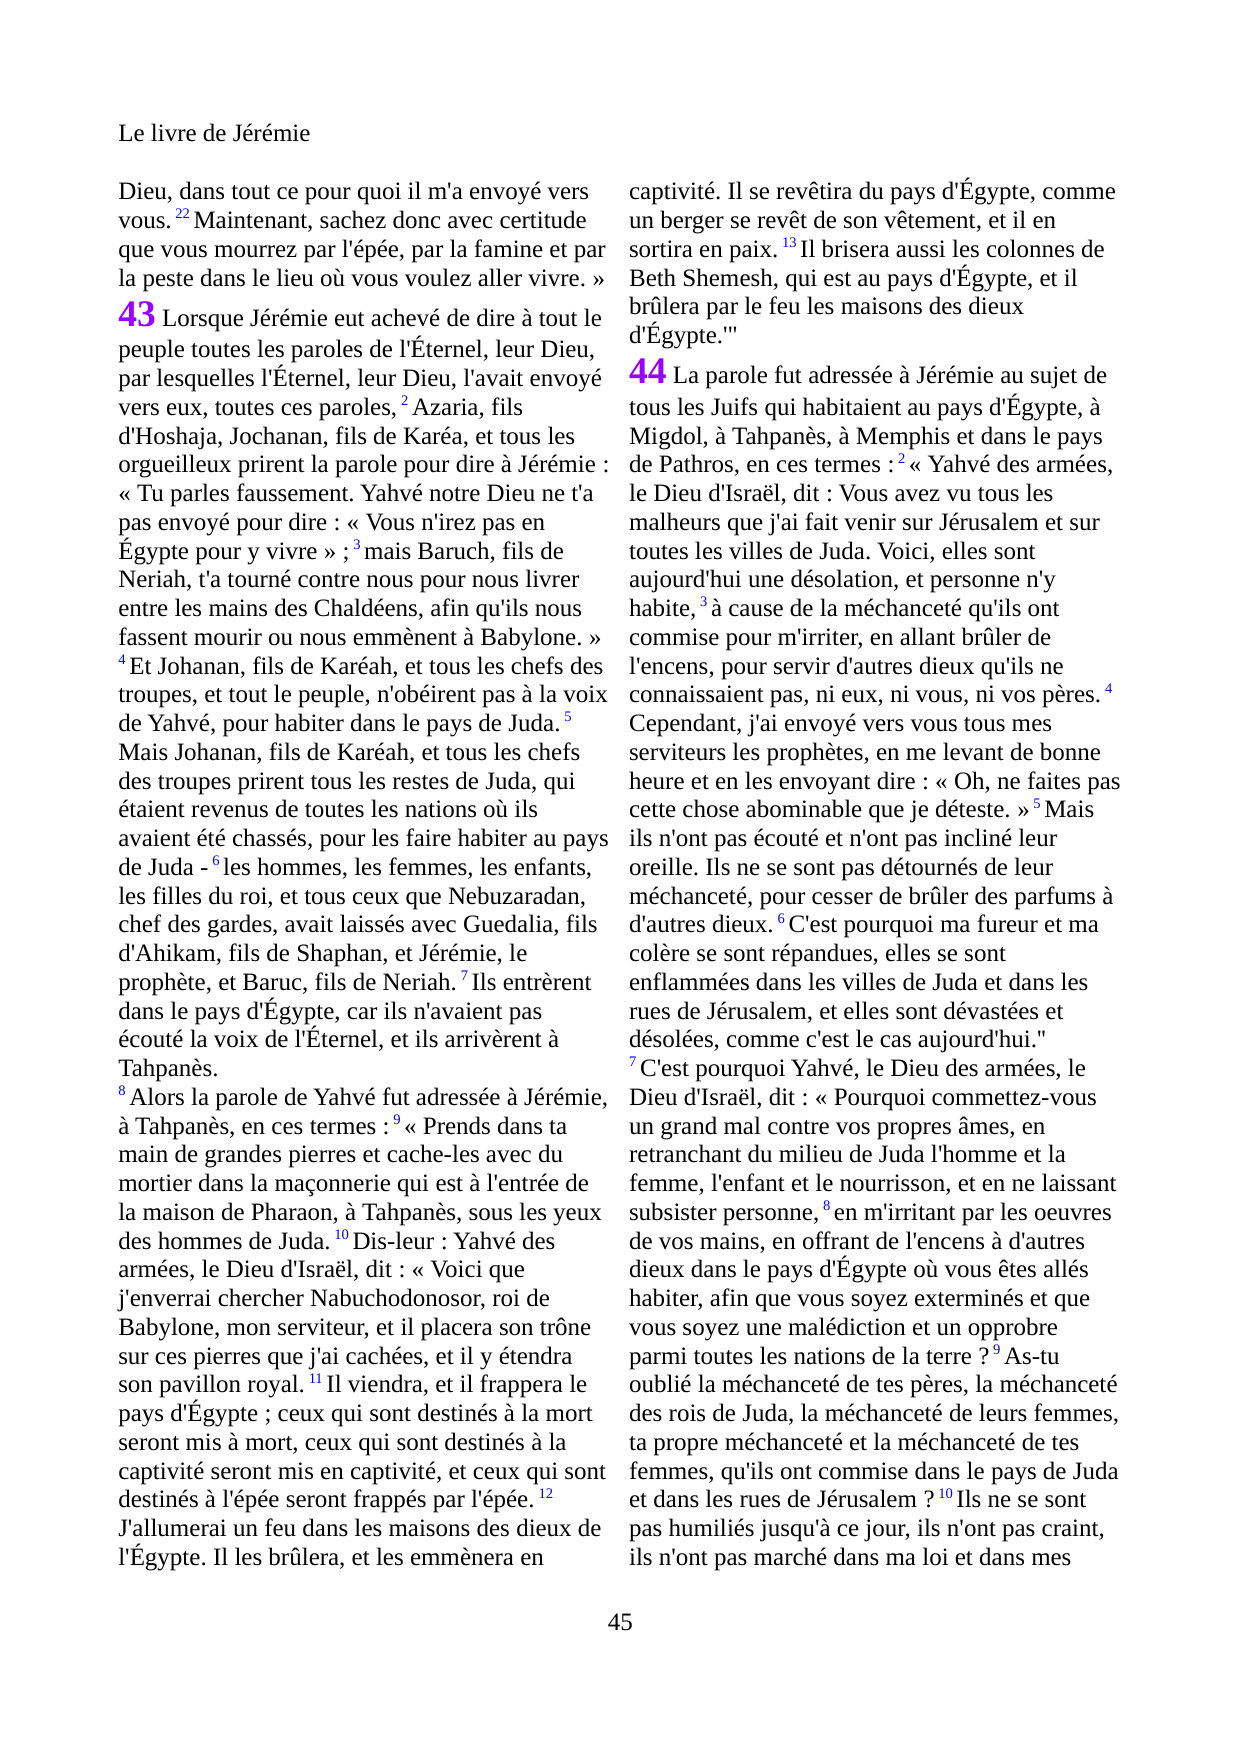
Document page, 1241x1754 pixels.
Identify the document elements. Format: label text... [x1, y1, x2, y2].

text 7 C'est pourquoi Yahvé, le Dieu des armées, le Dieu d'Israël, dit : « Pourquoi commettez-vous un grand mal contre vos propres âmes, en retranchant du milieu de Juda l'homme et la femme, l'enfant et le nourrisson, et en ne laissant subsister personne, 8 en m'irritant par les oeuvres de vos mains, en offrant de l'encens à d'autres dieux dans le pays d'Égypte où vous êtes allés habiter, afin que vous soyez exterminés et que vous soyez une malédiction et un opprobre parmi toutes les nations de la terre ? 9 As-tu oublié la méchanceté de tes pères, la méchanceté des rois de Juda, la méchanceté de leurs femmes, ta propre méchanceté et la méchanceté de tes femmes, qu'ils ont commise dans le pays de Juda et dans les rues de Jérusalem ? 10 Ils ne se sont pas humiliés jusqu'à ce jour, ils n'ont pas craint, ils n'ont pas marché dans ma loi et dans mes [629, 1053, 1122, 1571]
text 43 Lorsque Jérémie eut achevé de dire à tout le peuple toutes les paroles de l'Éternel, leur Dieu, par lesquelles l'Éternel, leur Dieu, l'avait envoyé vers eux, toutes ces paroles, 2 Azaria, fils d'Hoshaja, Jochanan, fils de Karéa, et tous les orgueilleux prirent la parole pour dire à Jérémie : « Tu parles faussement. Yahvé notre Dieu ne t'a pas envoyé pour dire : « Vous n'irez pas en Égypte pour y vivre » ; 3 mais Baruch, fils de Neriah, t'a tourné contre nous pour nous livrer entre les mains des Chaldéens, afin qu'ils nous fassent mourir ou nous emmènent à Babylone. » [118, 291, 611, 651]
text 44 La parole fut adressée à Jérémie au sujet de tous les Juifs qui habitaient au pays d'Égypte, à Migdol, à Tahpanès, à Memphis et dans le pays de Pathros, en ces termes : 2 « Yahvé des armées, le Dieu d'Israël, dit : Vous avez vu tous les malheurs que j'ai fait venir sur Jérusalem et sur toutes les villes de Juda. Voici, elles sont aujourd'hui une désolation, et personne n'y habite, 3 à cause de la méchanceté qu'ils ont commise pour m'irriter, en allant brûler de l'encens, pour servir d'autres dieux qu'ils ne connaissaient pas, ni eux, ni vous, ni vos pères. 4 Cependant, j'ai envoyé vers vous tous mes serviteurs les prophètes, en me levant de bonne heure et en les envoyant dire : « Oh, ne faites pas cette chose abominable que je déteste. » 5 Mais ils n'ont pas écouté et n'ont pas incliné leur oreille. Ils ne se sont pas détournés de leur méchanceté, pour cesser de brûler des parfums à d'autres dieux. 6 C'est pourquoi ma fureur et ma colère se sont répandues, elles se sont enflammées dans les villes de Juda et dans les rues de Jérusalem, et elles sont dévastées et désolées, comme c'est le cas aujourd'hui.'' [629, 349, 1122, 1053]
text 8 Alors la parole de Yahvé fut adressée à Jérémie, à Tahpanès, en ces termes : 9 « Prends dans ta main de grandes pierres et cache-les avec du mortier dans la maçonnerie qui est à l'entrée de la maison de Pharaon, à Tahpanès, sous les yeux des hommes de Juda. 10 Dis-leur : Yahvé des armées, le Dieu d'Israël, dit : « Voici que j'enverrai chercher Nabuchodonosor, roi de Babylone, mon serviteur, et il placera son trône sur ces pierres que j'ai cachées, et il y étendra son pavillon royal. 11 Il viendra, et il frappera le pays d'Égypte ; ceux qui sont destinés à la mort seront mis à mort, ceux qui sont destinés à la captivité seront mis en captivité, et ceux qui sont destinés à l'épée seront frappés par l'épée. 12 J'allumerai un feu dans les maisons des dieux de l'Égypte. Il les brûlera, et les emmènera en [118, 1082, 611, 1571]
text Dieu, dans tout ce pour quoi il m'a envoyé vers vous. 22 Maintenant, sachez donc avec certitude que vous mourrez par l'épée, par la famine et par la peste dans le lieu où vous voulez aller vivre. » [118, 176, 611, 291]
text 4 Et Johanan, fils de Karéah, et tous les chefs des troupes, et tout le peuple, n'obéirent pas à la voix de Yahvé, pour habiter dans le pays de Juda. 5 Mais Johanan, fils de Karéah, et tous les chefs des troupes prirent tous les restes de Juda, qui étaient revenus de toutes les nations où ils avaient été chassés, pour les faire habiter au pays de Juda - 6 les hommes, les femmes, les enfants, les filles du roi, et tous ceux que Nebuzaradan, chef des gardes, avait laissés avec Guedalia, fils d'Ahikam, fils de Shaphan, et Jérémie, le prophète, et Baruc, fils de Neriah. 7 Ils entrèrent dans le pays d'Égypte, car ils n'avaient pas écouté la voix de l'Éternel, et ils arrivèrent à Tahpanès. [118, 651, 611, 1082]
text captivité. Il se revêtira du pays d'Égypte, comme un berger se revêt de son vêtement, et il en sortira en paix. 13 Il brisera aussi les colonnes de Beth Shemesh, qui est au pays d'Égypte, et il brûlera par le feu les maisons des dieux d'Égypte.'" [629, 176, 1122, 349]
